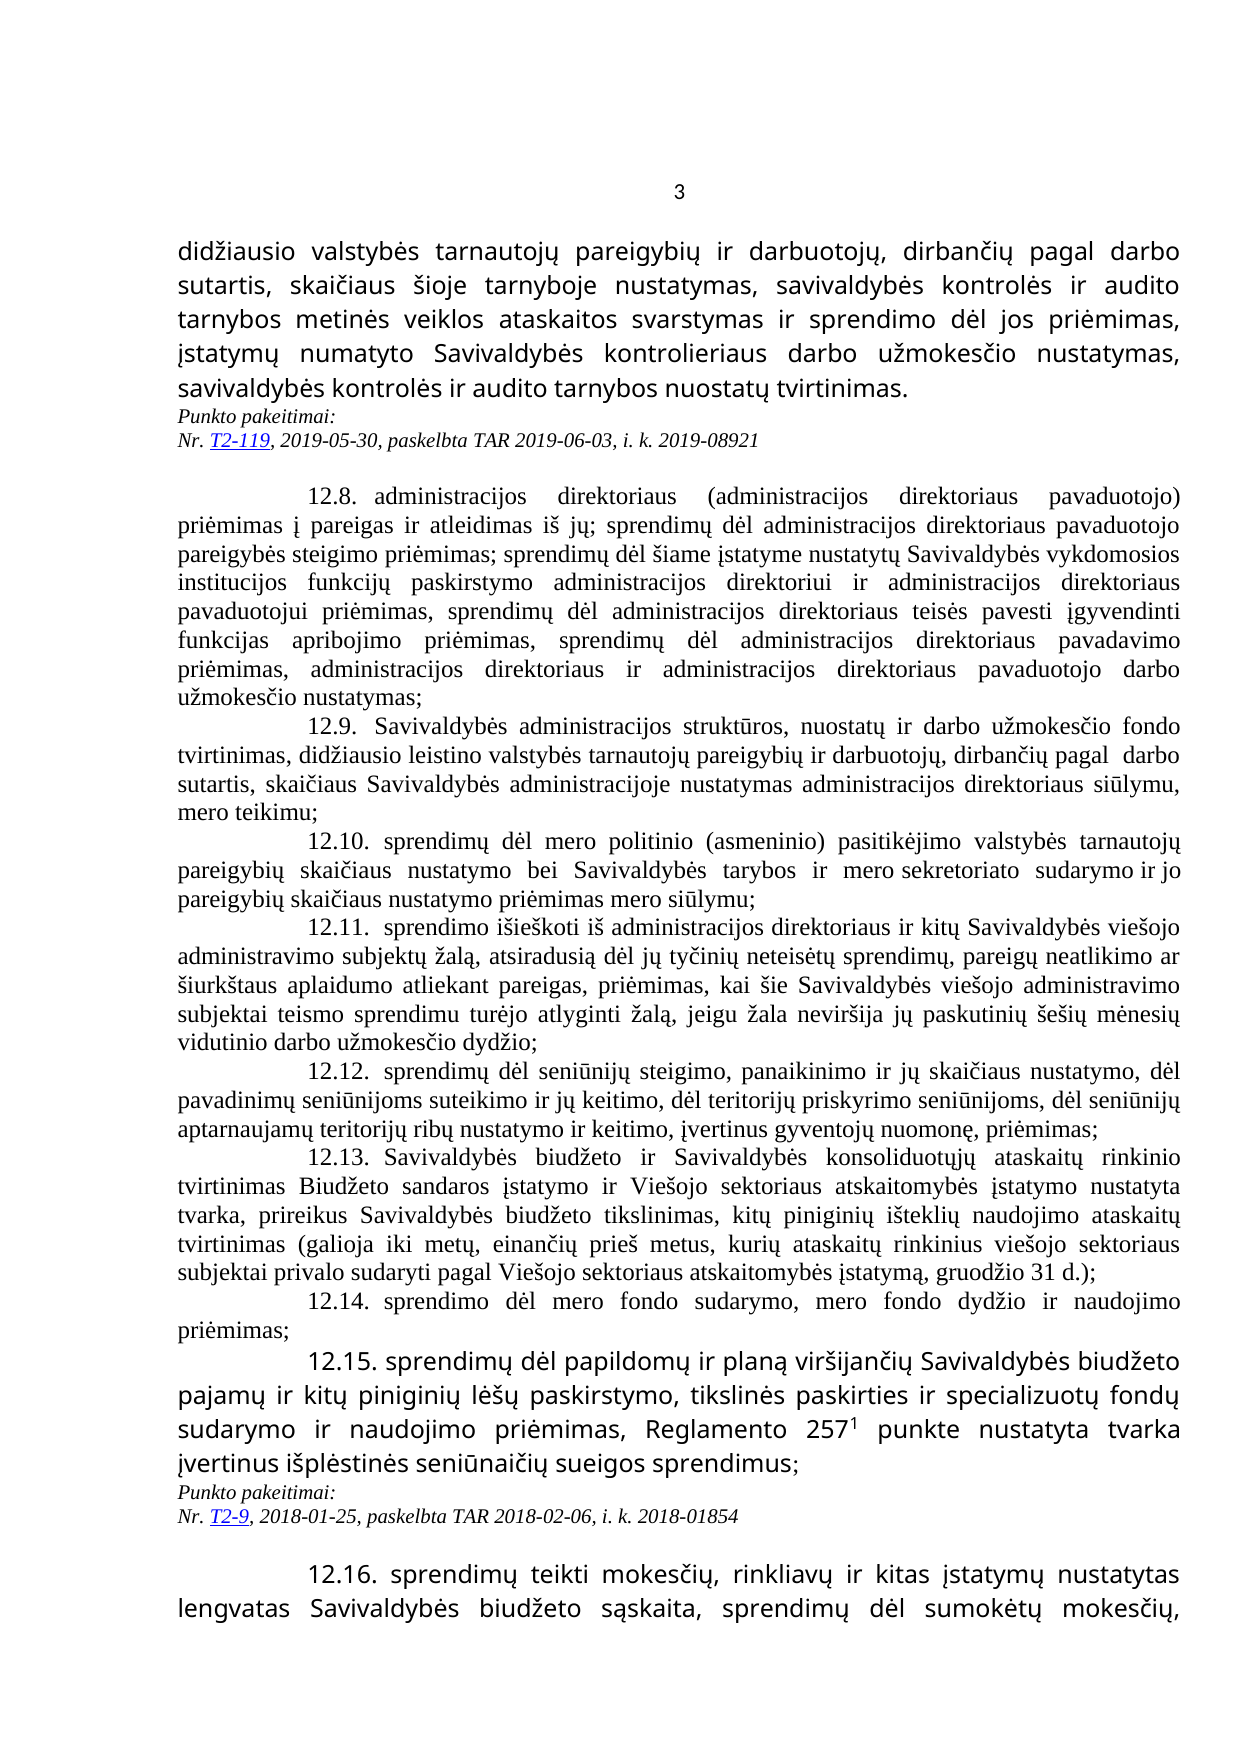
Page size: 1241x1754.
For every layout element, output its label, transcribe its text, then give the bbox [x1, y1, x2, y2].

text 12.13. Savivaldybės biudžeto ir Savivaldybės konsoliduotųjų ataskaitų rinkinio tvirtinimas Biudžeto sandaros įstatymo ir Viešojo sektoriaus atskaitomybės įstatymo nustatyta tvarka, prireikus Savivaldybės biudžeto tikslinimas, kitų piniginių išteklių naudojimo ataskaitų tvirtinimas (galioja iki metų, einančių prieš metus, kurių ataskaitų rinkinius viešojo sektoriaus subjektai privalo sudaryti pagal Viešojo sektoriaus atskaitomybės įstatymą, gruodžio 31 d.); [177, 1142, 1181, 1286]
text 12.15. sprendimų dėl papildomų ir planą viršijančių Savivaldybės biudžeto pajamų ir kitų piniginių lėšų paskirstymo, tikslinės paskirties ir specializuotų fondų sudarymo ir naudojimo priėmimas, Reglamento 2571 punkte nustatyta tvarka įvertinus išplėstinės seniūnaičių sueigos sprendimus; [177, 1344, 1181, 1480]
text 12.8. administracijos direktoriaus (administracijos direktoriaus pavaduotojo) priėmimas į pareigas ir atleidimas iš jų; sprendimų dėl administracijos direktoriaus pavaduotojo pareigybės steigimo priėmimas; sprendimų dėl šiame įstatyme nustatytų Savivaldybės vykdomosios institucijos funkcijų paskirstymo administracijos direktoriui ir administracijos direktoriaus pavaduotojui priėmimas, sprendimų dėl administracijos direktoriaus teisės pavesti įgyvendinti funkcijas apribojimo priėmimas, sprendimų dėl administracijos direktoriaus pavadavimo priėmimas, administracijos direktoriaus ir administracijos direktoriaus pavaduotojo darbo užmokesčio nustatymas; [177, 481, 1181, 711]
text Nr. T2-9, 2018-01-25, paskelbta TAR 2018-02-06, i. k. 2018-01854 [177, 1504, 1181, 1528]
text 12.14. sprendimo dėl mero fondo sudarymo, mero fondo dydžio ir naudojimo priėmimas; [177, 1286, 1181, 1344]
text didžiausio valstybės tarnautojų pareigybių ir darbuotojų, dirbančių pagal darbo sutartis, skaičiaus šioje tarnyboje nustatymas, savivaldybės kontrolės ir audito tarnybos metinės veiklos ataskaitos svarstymas ir sprendimo dėl jos priėmimas, įstatymų numatyto Savivaldybės kontrolieriaus darbo užmokesčio nustatymas, savivaldybės kontrolės ir audito tarnybos nuostatų tvirtinimas. [177, 234, 1181, 404]
text 12.12. sprendimų dėl seniūnijų steigimo, panaikinimo ir jų skaičiaus nustatymo, dėl pavadinimų seniūnijoms suteikimo ir jų keitimo, dėl teritorijų priskyrimo seniūnijoms, dėl seniūnijų aptarnaujamų teritorijų ribų nustatymo ir keitimo, įvertinus gyventojų nuomonę, priėmimas; [177, 1056, 1181, 1142]
text 12.11. sprendimo išieškoti iš administracijos direktoriaus ir kitų Savivaldybės viešojo administravimo subjektų žalą, atsiradusią dėl jų tyčinių neteisėtų sprendimų, pareigų neatlikimo ar šiurkštaus aplaidumo atliekant pareigas, priėmimas, kai šie Savivaldybės viešojo administravimo subjektai teismo sprendimu turėjo atlyginti žalą, jeigu žala neviršija jų paskutinių šešių mėnesių vidutinio darbo užmokesčio dydžio; [177, 912, 1181, 1056]
text Nr. T2-119, 2019-05-30, paskelbta TAR 2019-06-03, i. k. 2019-08921 [177, 428, 1181, 452]
text 12.10. sprendimų dėl mero politinio (asmeninio) pasitikėjimo valstybės tarnautojų pareigybių skaičiaus nustatymo bei Savivaldybės tarybos ir mero sekretoriato sudarymo ir jo pareigybių skaičiaus nustatymo priėmimas mero siūlymu; [177, 826, 1181, 912]
text Punkto pakeitimai: [177, 404, 1181, 428]
text 12.16. sprendimų teikti mokesčių, rinkliavų ir kitas įstatymų nustatytas lengvatas Savivaldybės biudžeto sąskaita, sprendimų dėl sumokėtų mokesčių, [177, 1557, 1181, 1625]
text Punkto pakeitimai: [177, 1480, 1181, 1504]
text 12.9. Savivaldybės administracijos struktūros, nuostatų ir darbo užmokesčio fondo tvirtinimas, didžiausio leistino valstybės tarnautojų pareigybių ir darbuotojų, dirbančių pagal darbo sutartis, skaičiaus Savivaldybės administracijoje nustatymas administracijos direktoriaus siūlymu, mero teikimu; [177, 711, 1181, 826]
